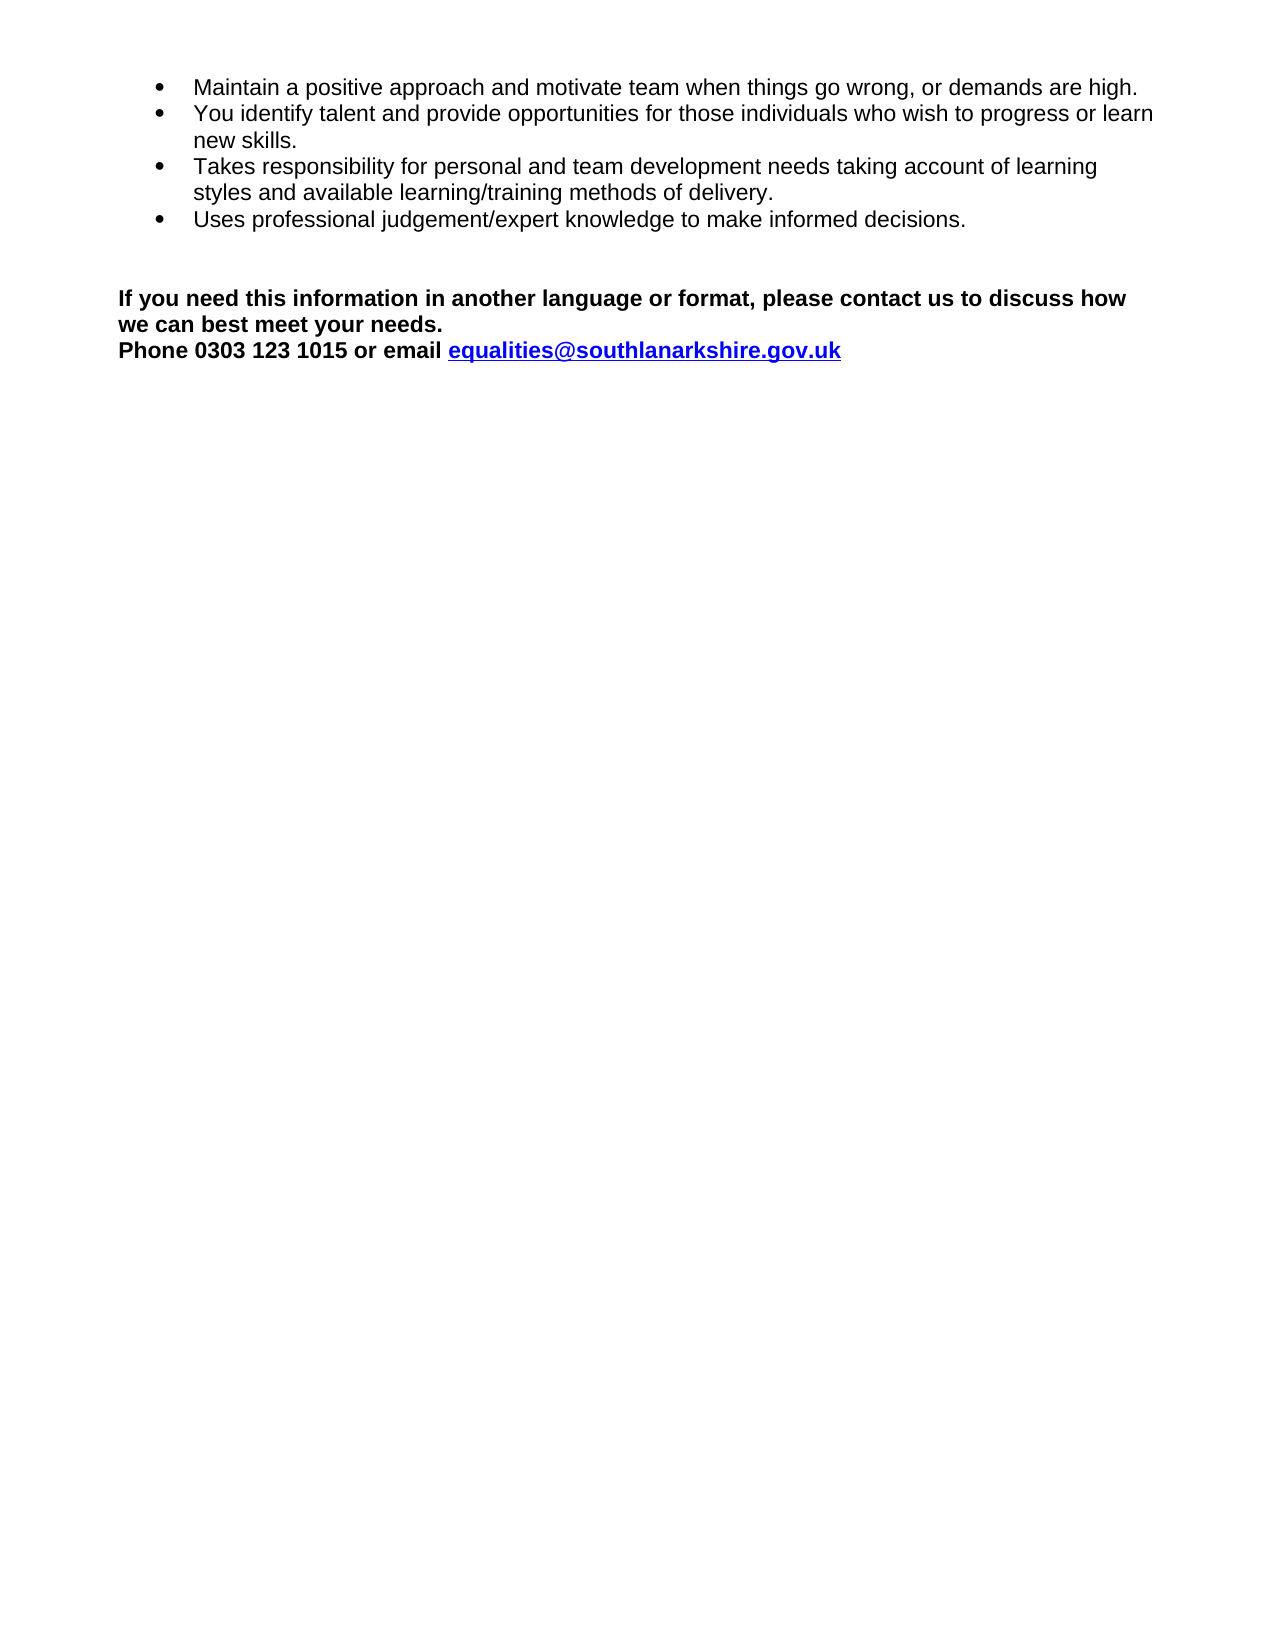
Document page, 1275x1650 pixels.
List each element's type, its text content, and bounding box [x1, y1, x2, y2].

text If you need this information in another language or format, please contact us to discuss how we can best meet your needs. [118, 285, 1157, 337]
list Takes responsibility for personal and team development needs taking account of learning styles and available learning/training methods of delivery. [156, 153, 1157, 206]
text Phone 0303 123 1015 or email equalities@southlanarkshire.gov.uk [118, 337, 1157, 364]
list You identify talent and provide opportunities for those individuals who wish to progress or learn new skills. [156, 100, 1157, 153]
list Maintain a positive approach and motivate team when things go wrong, or demands are high. [156, 74, 1157, 100]
list Uses professional judgement/expert knowledge to make informed decisions. [156, 206, 1157, 232]
